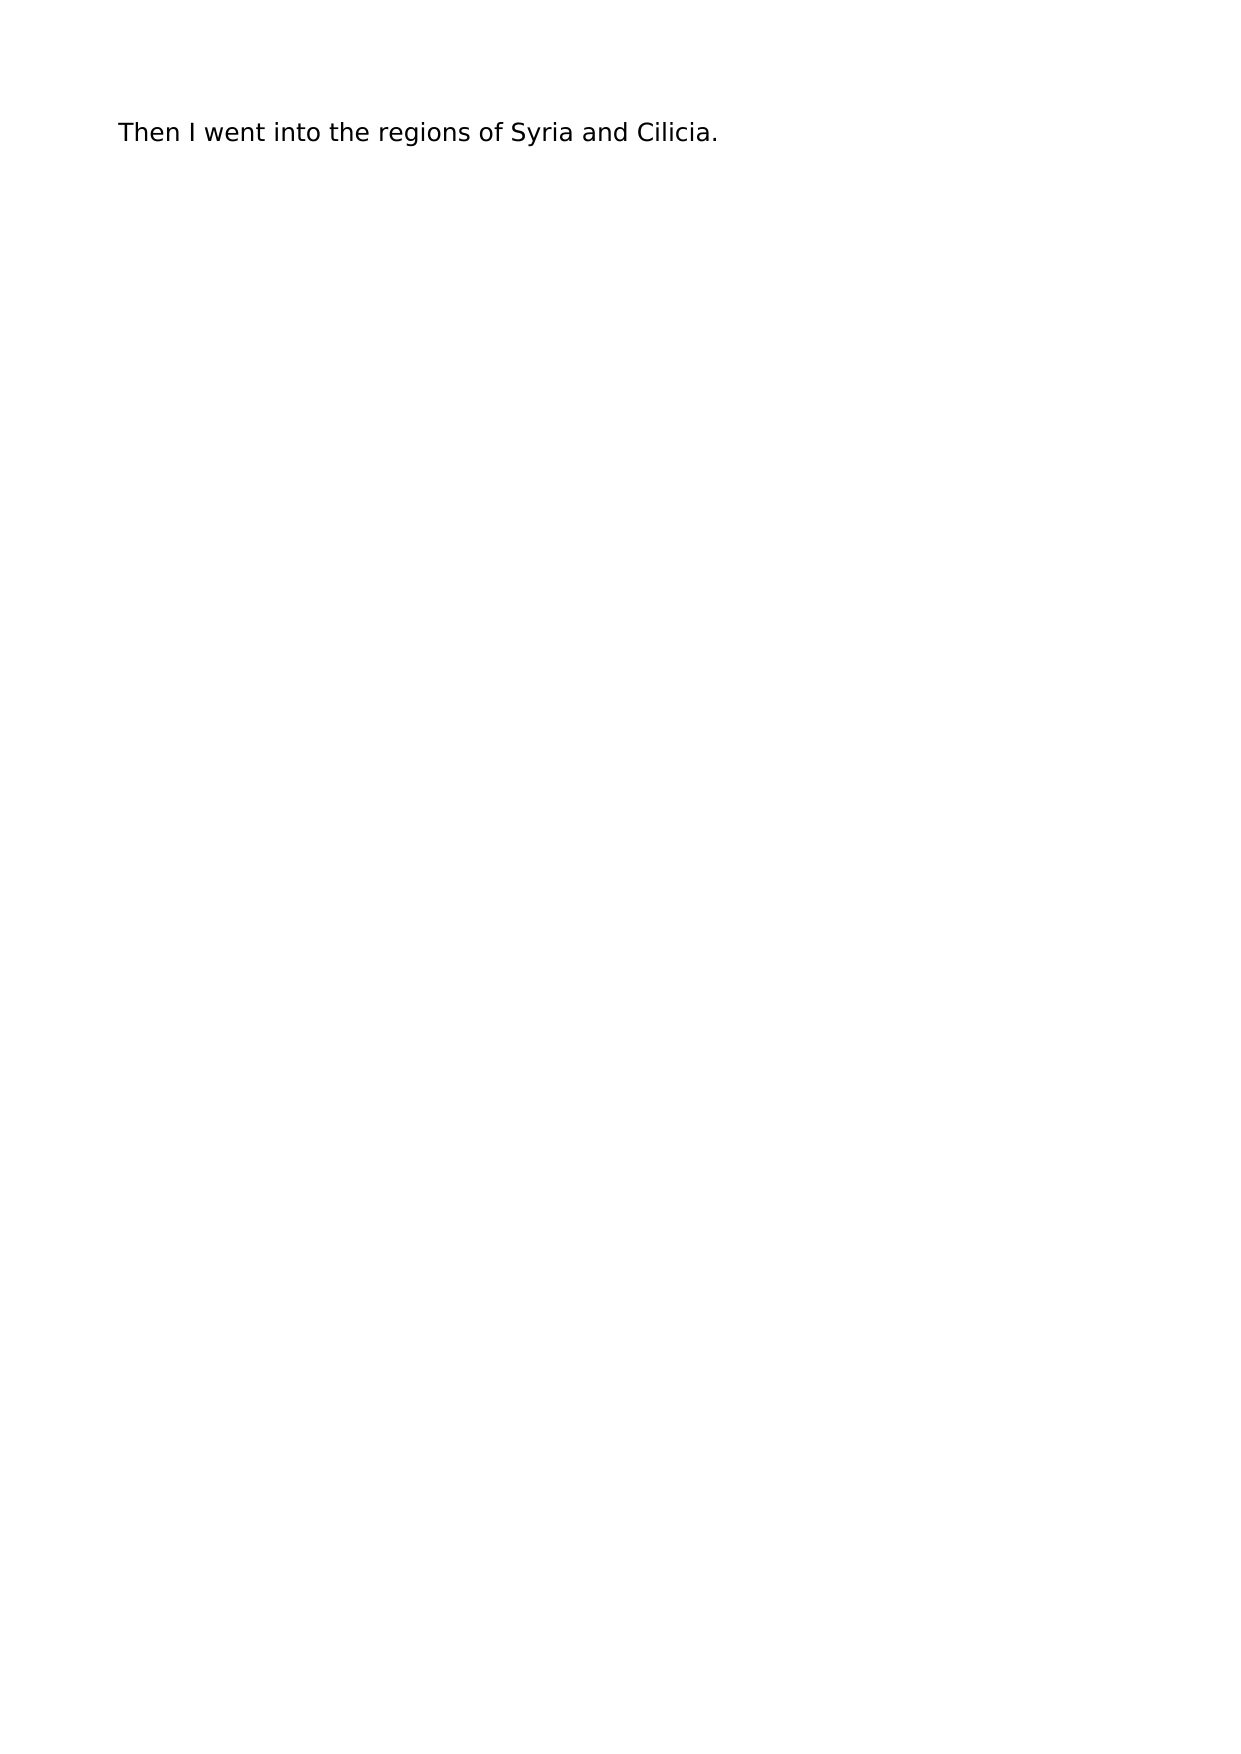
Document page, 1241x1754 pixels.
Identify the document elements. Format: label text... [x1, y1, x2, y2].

text Then I went into the regions of Syria and Cilicia. [118, 118, 1122, 147]
